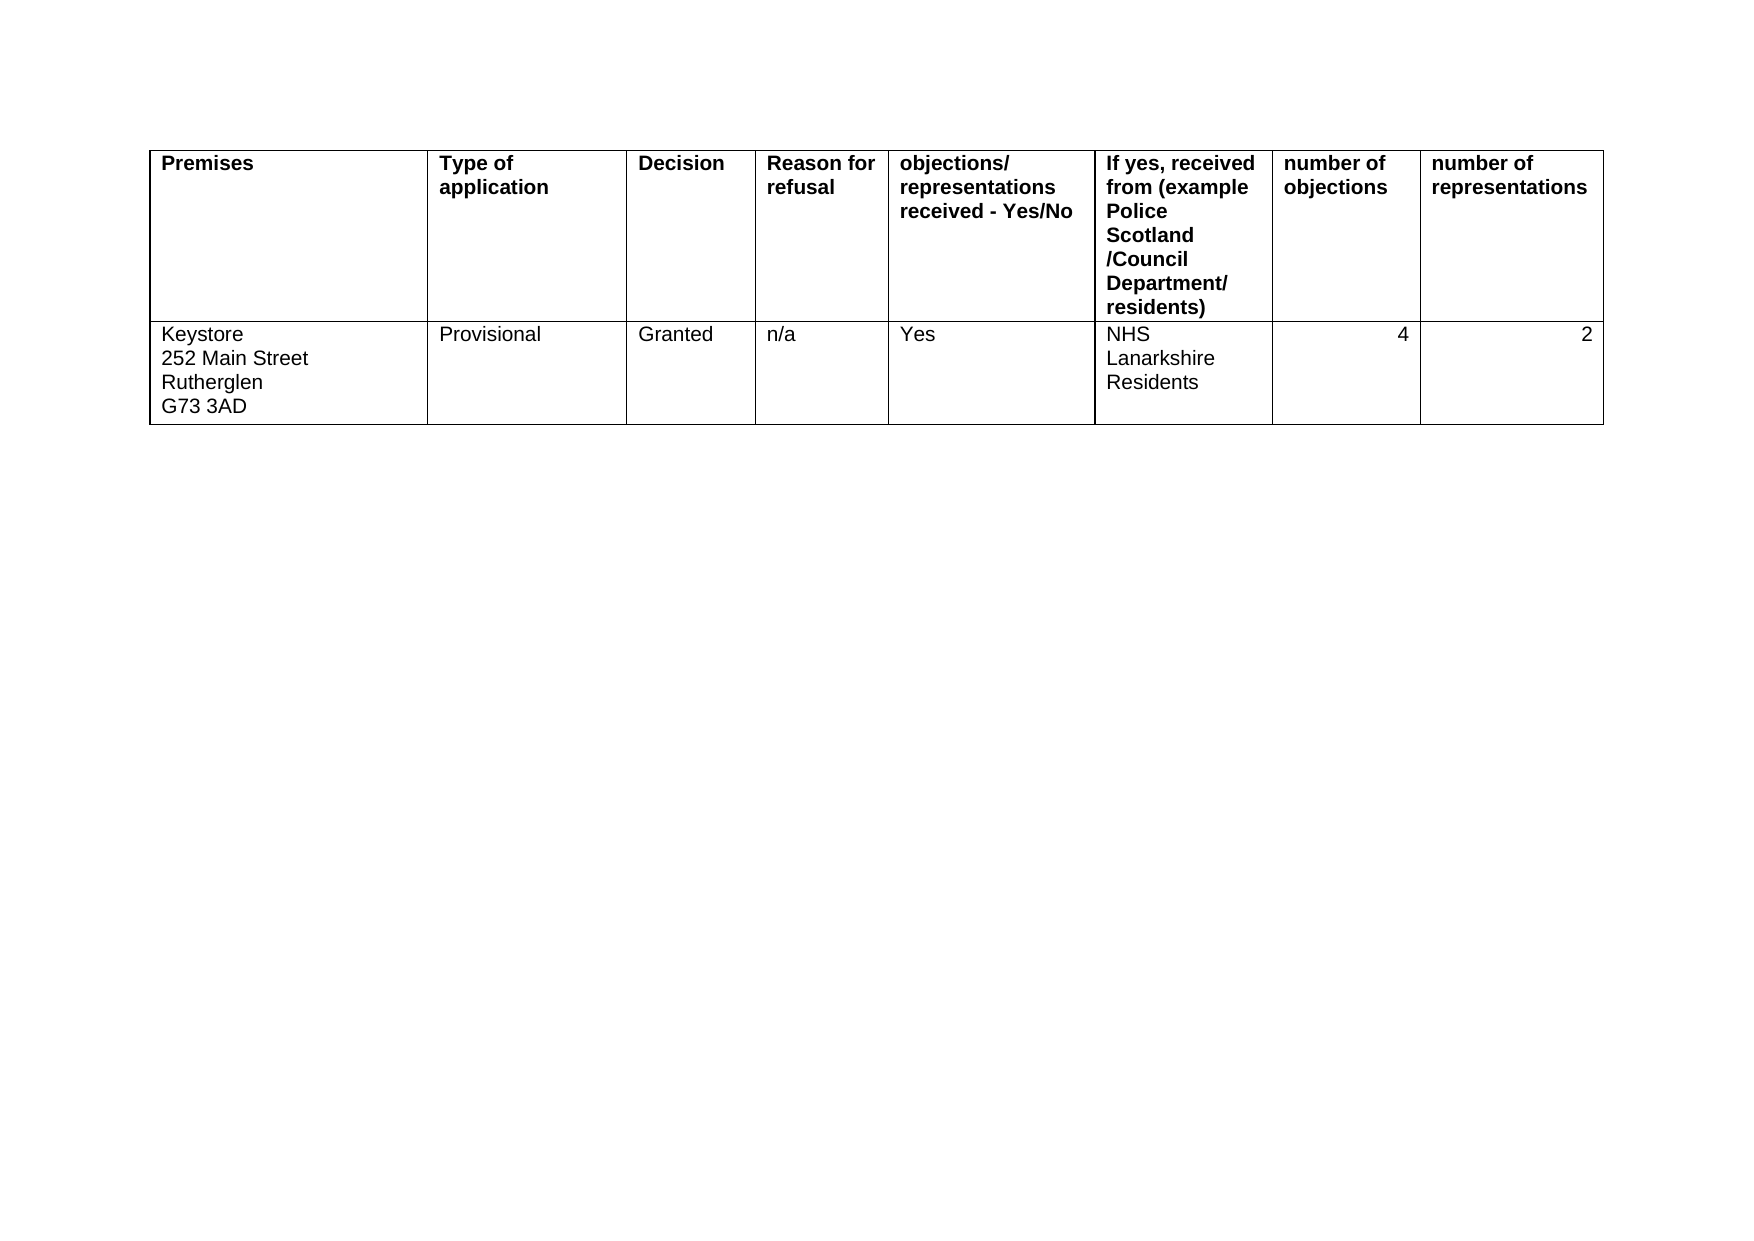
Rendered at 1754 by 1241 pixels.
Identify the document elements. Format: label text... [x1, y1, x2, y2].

table_header Premises [151, 151, 427, 321]
table_header Decision [627, 151, 755, 321]
table_header objections/ representations received - Yes/No [889, 151, 1094, 321]
table_cell Provisional [428, 322, 626, 424]
table_cell 4 [1273, 322, 1420, 424]
table_cell Granted [627, 322, 755, 424]
table_header number of representations [1421, 151, 1603, 321]
table_cell n/a [756, 322, 888, 424]
table_cell 2 [1421, 322, 1603, 424]
table_header If yes, received from (example Police Scotland /Council Department/ residents) [1096, 151, 1272, 321]
table_header number of objections [1273, 151, 1420, 321]
table_cell Keystore 252 Main Street Rutherglen G73 3AD [151, 322, 427, 424]
table_header Reason for refusal [756, 151, 888, 321]
table_cell NHS Lanarkshire Residents [1096, 322, 1272, 424]
table_header Type of application [428, 151, 626, 321]
table_cell Yes [889, 322, 1094, 424]
